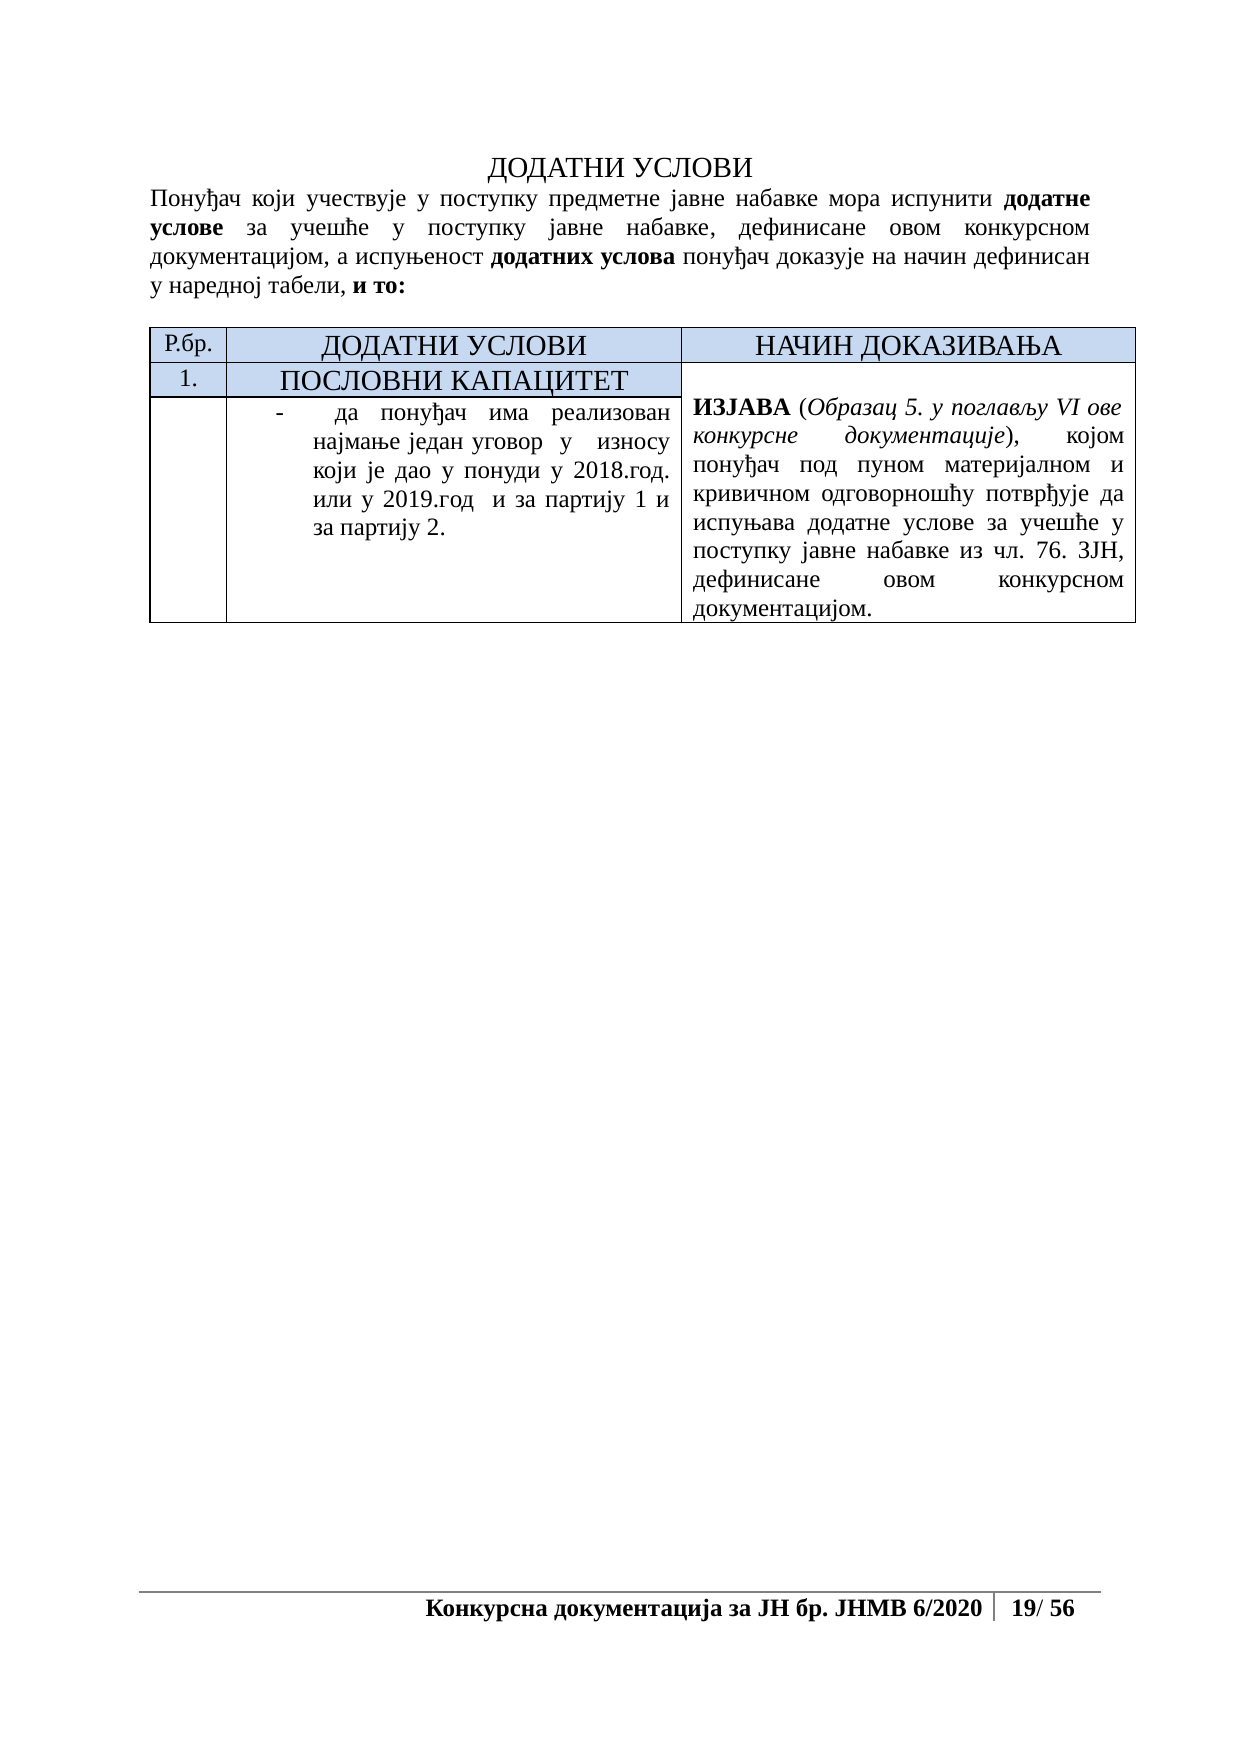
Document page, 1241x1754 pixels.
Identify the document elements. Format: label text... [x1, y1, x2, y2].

table_header НАЧИН ДОКАЗИВАЊА [682, 328, 1135, 362]
table_cell да понуђач има реализован најмање један уговор у износу који је дао у понуди у 2018.год. или у 2019.год и за партију 1 и за партију 2. [227, 398, 681, 570]
list Понуђач који учествује у поступку предметне јавне набавке мора испунити додатне услове за учешће у поступку јавне набавке, дефинисане овом конкурсном документацијом, а испуњеност додатних услова понуђач доказује на начин дефинисан у наредној табели, и то: [150, 183, 1090, 298]
table_cell [227, 570, 681, 622]
table_header ДОДАТНИ УСЛОВИ [227, 328, 681, 362]
table_cell [151, 398, 226, 622]
table_cell 1. [151, 363, 226, 396]
table_cell ИЗЈАВА (Образац 5. у поглављу VI ове конкурсне документације), којом понуђач под пуном материјалном и кривичном одговорношћу потврђује да испуњава додатне услове за учешће у поступку јавне набавке из чл. 76. ЗЈН, дефинисане овом конкурсном документацијом. [682, 363, 1135, 622]
table_cell ПОСЛОВНИ КАПАЦИТЕТ [227, 363, 681, 396]
table_header Р.бр. [151, 328, 226, 362]
list ДОДАТНИ УСЛОВИ [150, 150, 1090, 183]
